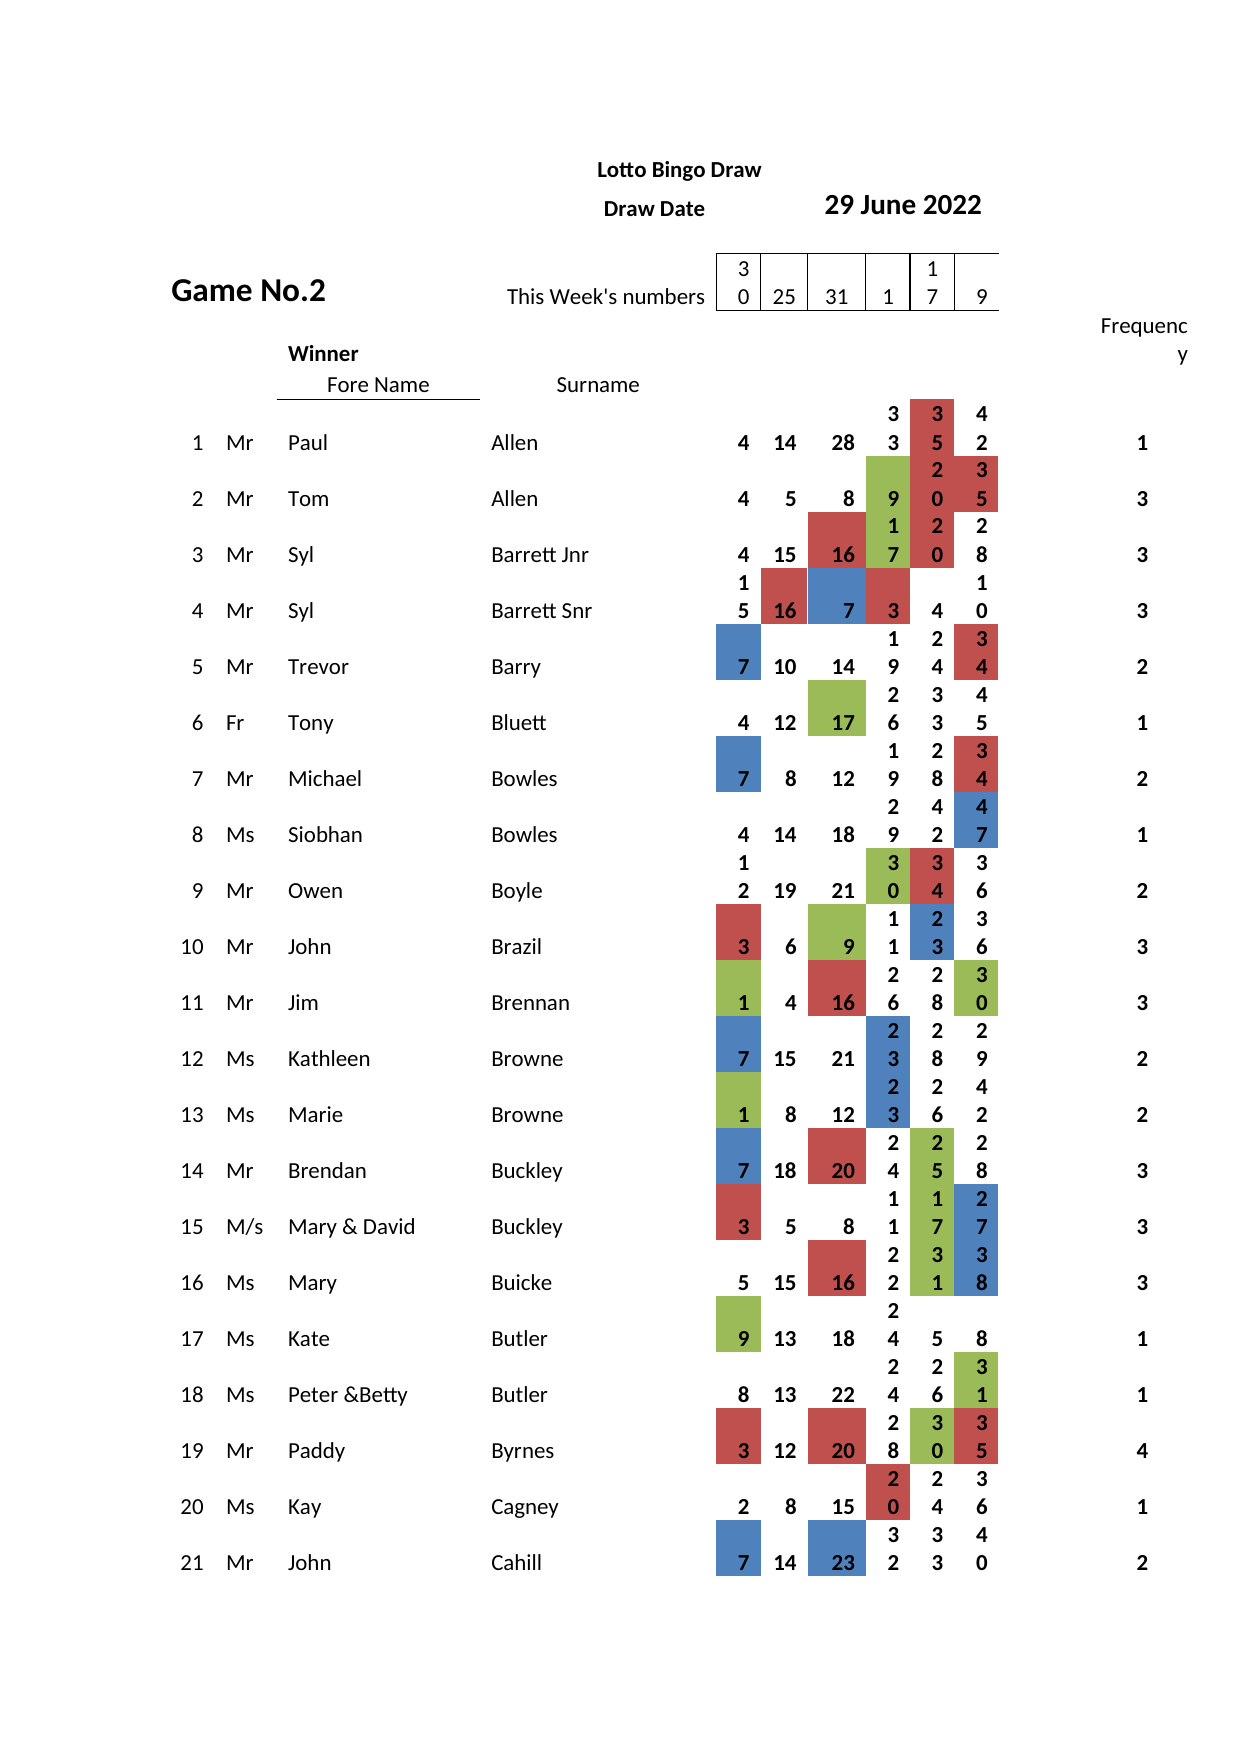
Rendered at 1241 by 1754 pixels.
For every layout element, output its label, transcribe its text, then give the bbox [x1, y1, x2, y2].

table_cell 25 [761, 254, 807, 310]
table_cell 15 [808, 1464, 866, 1520]
table_cell 47 [954, 792, 998, 848]
table_cell [999, 1184, 1086, 1240]
table_cell [999, 1520, 1086, 1576]
table_cell Kathleen [277, 1016, 480, 1072]
table_cell [716, 183, 761, 222]
table_cell Paddy [277, 1408, 480, 1464]
table_cell [1086, 222, 1199, 253]
table_cell Michael [277, 736, 480, 792]
table_cell 4 [716, 399, 761, 456]
table_cell 14 [808, 624, 866, 680]
table_cell [999, 680, 1086, 736]
table_cell 3 [160, 512, 214, 568]
table_cell Allen [480, 456, 716, 512]
table_cell [999, 1464, 1086, 1520]
table_cell Mr [215, 1408, 277, 1464]
table_cell 4 [716, 456, 761, 512]
table_cell 17 [808, 680, 866, 736]
table_cell Ms [215, 1296, 277, 1352]
table_cell 29 [866, 792, 910, 848]
table_cell John [277, 1520, 480, 1576]
table_cell 2 [160, 456, 214, 512]
table_cell 15 [761, 1016, 807, 1072]
table_cell Syl [277, 568, 480, 624]
table_cell 7 [716, 1520, 761, 1576]
table_cell 7 [716, 1016, 761, 1072]
table_cell [999, 568, 1086, 624]
table_cell 19 [866, 624, 910, 680]
table_cell 12 [808, 736, 866, 792]
table_cell 13 [761, 1352, 807, 1408]
table_cell 14 [761, 792, 807, 848]
table_cell 30 [866, 848, 910, 904]
table_cell Ms [215, 1240, 277, 1296]
table_cell 9 [866, 456, 910, 512]
table_cell Kate [277, 1296, 480, 1352]
table_cell 42 [954, 1072, 998, 1128]
table_cell 7 [716, 624, 761, 680]
table_cell 1 [1086, 680, 1199, 736]
table_cell Trevor [277, 624, 480, 680]
table_cell 31 [954, 1352, 998, 1408]
table_cell Ms [215, 1072, 277, 1128]
table_cell 29 [954, 1016, 998, 1072]
table_cell 8 [761, 736, 807, 792]
table_cell [954, 222, 998, 253]
table_cell [999, 456, 1086, 512]
table_cell [999, 1408, 1086, 1464]
table_cell 26 [910, 1072, 954, 1128]
table_cell [999, 1072, 1086, 1128]
table_cell 30 [717, 254, 760, 310]
table_cell Byrnes [480, 1408, 716, 1464]
table_cell Barry [480, 624, 716, 680]
table_cell 28 [954, 512, 998, 568]
table_cell 8 [160, 792, 214, 848]
table_cell Brazil [480, 904, 716, 960]
table_cell 10 [761, 624, 807, 680]
table_cell 15 [716, 568, 761, 624]
table_cell 2 [1086, 1072, 1199, 1128]
table_cell 30 [910, 1408, 954, 1464]
table_cell 5 [716, 1240, 761, 1296]
table_cell Syl [277, 512, 480, 568]
table_cell [808, 367, 866, 398]
table_cell [761, 222, 807, 253]
table_cell [999, 1016, 1086, 1072]
table_cell [716, 367, 761, 398]
table_cell 3 [716, 1184, 761, 1240]
table_cell [999, 736, 1086, 792]
table_cell 15 [761, 1240, 807, 1296]
table_cell Boyle [480, 848, 716, 904]
table_cell 21 [808, 1016, 866, 1072]
table_cell 9 [716, 1296, 761, 1352]
table_cell [999, 253, 1086, 310]
table_cell 42 [954, 399, 998, 456]
table_cell Ms [215, 1352, 277, 1408]
table_cell 21 [160, 1520, 214, 1576]
table_cell 36 [954, 1464, 998, 1520]
table_cell [866, 222, 910, 253]
table_cell 3 [866, 568, 910, 624]
table_cell [866, 367, 910, 398]
table_cell 12 [761, 680, 807, 736]
table_cell 3 [1086, 568, 1199, 624]
table_cell 28 [910, 736, 954, 792]
table_cell 38 [954, 1240, 998, 1296]
table_cell 28 [954, 1128, 998, 1184]
table_cell Surname [480, 367, 716, 398]
table_cell 1 [1086, 399, 1199, 456]
table_cell 3 [1086, 1184, 1199, 1240]
table_cell 24 [866, 1128, 910, 1184]
table_cell [999, 512, 1086, 568]
table_cell [761, 183, 807, 222]
table_cell 29 June 2022 [808, 183, 998, 222]
table_cell [999, 1352, 1086, 1408]
table_cell 27 [954, 1184, 998, 1240]
table_cell 36 [954, 904, 998, 960]
table_cell 3 [1086, 904, 1199, 960]
table_cell Game No.2 [160, 253, 480, 310]
table_cell 19 [761, 848, 807, 904]
table_cell 10 [160, 904, 214, 960]
table_cell John [277, 904, 480, 960]
table_cell 1 [1086, 792, 1199, 848]
table_cell [999, 367, 1086, 398]
table_cell 4 [716, 792, 761, 848]
table_cell 17 [866, 512, 910, 568]
table_cell Butler [480, 1296, 716, 1352]
table_cell 11 [866, 904, 910, 960]
table_cell Siobhan [277, 792, 480, 848]
table_cell Bowles [480, 792, 716, 848]
table_cell Frequency [1086, 310, 1199, 367]
table_cell [160, 367, 214, 398]
table_cell [215, 310, 277, 367]
table_cell 9 [808, 904, 866, 960]
table_cell 34 [910, 848, 954, 904]
table_cell 6 [160, 680, 214, 736]
table_cell Paul [277, 400, 480, 456]
table_cell [1086, 183, 1199, 222]
table_cell [866, 311, 910, 367]
table_cell 1 [866, 254, 909, 310]
table_cell 35 [954, 1408, 998, 1464]
table_cell 16 [808, 512, 866, 568]
table_cell [808, 311, 866, 367]
table_cell 12 [761, 1408, 807, 1464]
table_cell 45 [954, 680, 998, 736]
table_cell 2 [716, 1464, 761, 1520]
table_cell 32 [866, 1520, 910, 1576]
table_cell 5 [910, 1296, 954, 1352]
table_cell Mr [215, 736, 277, 792]
table_cell 8 [761, 1072, 807, 1128]
table_cell 16 [808, 1240, 866, 1296]
table_cell 23 [866, 1072, 910, 1128]
table_cell 8 [808, 1184, 866, 1240]
table_cell 8 [954, 1296, 998, 1352]
table_cell 14 [160, 1128, 214, 1184]
table_cell [910, 311, 954, 367]
table_cell 31 [808, 254, 865, 310]
table_cell 26 [866, 680, 910, 736]
table_cell Mary [277, 1240, 480, 1296]
table_cell 23 [808, 1520, 866, 1576]
table_cell 22 [866, 1240, 910, 1296]
table_cell [999, 222, 1086, 253]
table_cell 15 [160, 1184, 214, 1240]
table_cell This Week's numbers [480, 253, 716, 310]
table_cell [910, 367, 954, 398]
table_cell Peter &Betty [277, 1352, 480, 1408]
table_cell 8 [761, 1464, 807, 1520]
table_cell 34 [954, 624, 998, 680]
table_cell Buicke [480, 1240, 716, 1296]
table_cell 1 [1086, 1464, 1199, 1520]
table_cell [999, 399, 1086, 456]
table_cell 2 [1086, 848, 1199, 904]
table_cell 24 [910, 1464, 954, 1520]
table_cell Bluett [480, 680, 716, 736]
table_cell 26 [866, 960, 910, 1016]
table_cell 33 [910, 680, 954, 736]
table_cell Ms [215, 1016, 277, 1072]
table_cell 16 [761, 568, 807, 624]
table_cell [999, 624, 1086, 680]
table_cell Browne [480, 1072, 716, 1128]
table_cell 13 [761, 1296, 807, 1352]
table_cell [999, 1128, 1086, 1184]
table_cell 36 [954, 848, 998, 904]
table_cell Mr [215, 399, 277, 456]
table_cell Allen [480, 399, 716, 456]
table_cell 2 [1086, 624, 1199, 680]
table_cell [910, 222, 954, 253]
table_cell [999, 1240, 1086, 1296]
table_cell 4 [160, 568, 214, 624]
table_cell 5 [761, 456, 807, 512]
table_cell Buckley [480, 1128, 716, 1184]
table_cell 1 [160, 399, 214, 456]
table_cell 20 [808, 1408, 866, 1464]
table_cell 20 [910, 456, 954, 512]
table_cell [716, 222, 761, 253]
table_cell Mr [215, 568, 277, 624]
table_cell 24 [866, 1296, 910, 1352]
table_cell 18 [808, 1296, 866, 1352]
table_cell 18 [761, 1128, 807, 1184]
table_cell 30 [954, 960, 998, 1016]
table_cell [999, 904, 1086, 960]
table_cell [999, 848, 1086, 904]
table_cell 1 [1086, 1352, 1199, 1408]
table_cell 28 [910, 1016, 954, 1072]
table_cell Mr [215, 1128, 277, 1184]
table_cell Barrett Jnr [480, 512, 716, 568]
table_cell Brendan [277, 1128, 480, 1184]
table_cell 33 [866, 399, 910, 456]
table_cell 4 [1086, 1408, 1199, 1464]
table_cell 3 [1086, 456, 1199, 512]
table_cell Ms [215, 1464, 277, 1520]
table_cell [761, 311, 807, 367]
table_cell 21 [808, 848, 866, 904]
table_cell 3 [716, 904, 761, 960]
table_cell 3 [716, 1408, 761, 1464]
table_cell 20 [808, 1128, 866, 1184]
table_cell 24 [866, 1352, 910, 1408]
table_cell [215, 222, 277, 253]
table_cell [480, 222, 716, 253]
table_cell 14 [761, 399, 807, 456]
table_cell 1 [716, 960, 761, 1016]
table_cell 11 [160, 960, 214, 1016]
table_cell [954, 367, 998, 398]
table_cell Mr [215, 512, 277, 568]
table_cell 28 [808, 399, 866, 456]
table_cell 12 [716, 848, 761, 904]
table_cell 12 [808, 1072, 866, 1128]
table_cell [999, 183, 1086, 222]
table_cell Jim [277, 960, 480, 1016]
table_cell 10 [954, 568, 998, 624]
table_cell 19 [866, 736, 910, 792]
table_cell 34 [954, 736, 998, 792]
table_cell 7 [716, 736, 761, 792]
table_cell [215, 367, 277, 398]
table_cell 3 [1086, 960, 1199, 1016]
table_cell Marie [277, 1072, 480, 1128]
table_cell [999, 792, 1086, 848]
table_cell 3 [1086, 512, 1199, 568]
table_cell 28 [910, 960, 954, 1016]
table_cell 16 [808, 960, 866, 1016]
table_cell Bowles [480, 736, 716, 792]
table_cell [160, 222, 214, 253]
table_cell 18 [160, 1352, 214, 1408]
table_cell 18 [808, 792, 866, 848]
table_cell Butler [480, 1352, 716, 1408]
table_cell M/s [215, 1184, 277, 1240]
table_cell [999, 1296, 1086, 1352]
table_cell 2 [1086, 736, 1199, 792]
table_cell 4 [716, 680, 761, 736]
table_cell Browne [480, 1016, 716, 1072]
table_cell [761, 367, 807, 398]
table_cell Mary & David [277, 1184, 480, 1240]
table_cell 1 [1086, 1296, 1199, 1352]
table_cell 35 [910, 399, 954, 456]
table_cell Mr [215, 624, 277, 680]
table_cell [1086, 253, 1199, 310]
table_cell 9 [955, 254, 998, 310]
table_cell 23 [866, 1016, 910, 1072]
table_cell 35 [954, 456, 998, 512]
table_cell 26 [910, 1352, 954, 1408]
table_cell 7 [160, 736, 214, 792]
table_cell 25 [910, 1128, 954, 1184]
table_cell 3 [1086, 1128, 1199, 1184]
table_cell 28 [866, 1408, 910, 1464]
table_cell 3 [1086, 1240, 1199, 1296]
table_cell 11 [866, 1184, 910, 1240]
table_cell Cagney [480, 1464, 716, 1520]
table_cell 8 [808, 456, 866, 512]
table_cell 2 [1086, 1520, 1199, 1576]
table_cell Mr [215, 848, 277, 904]
table_cell [808, 222, 866, 253]
table_cell [277, 183, 480, 222]
table_cell Mr [215, 904, 277, 960]
table_cell 4 [716, 512, 761, 568]
table_cell Kay [277, 1464, 480, 1520]
table_cell [716, 311, 761, 367]
table_cell 6 [761, 904, 807, 960]
table_cell 7 [808, 568, 866, 624]
table_cell 5 [761, 1184, 807, 1240]
table_cell 5 [160, 624, 214, 680]
table_cell [999, 310, 1086, 367]
table_cell Draw Date [480, 183, 716, 222]
table_cell Cahill [480, 1520, 716, 1576]
table_cell 20 [160, 1464, 214, 1520]
table_cell 42 [910, 792, 954, 848]
table_cell Fr [215, 680, 277, 736]
table_cell 13 [160, 1072, 214, 1128]
table_cell 4 [761, 960, 807, 1016]
table_cell 17 [910, 1184, 954, 1240]
table_header Lotto Bingo Draw [160, 150, 1199, 183]
table_cell 16 [160, 1240, 214, 1296]
table_cell 40 [954, 1520, 998, 1576]
table_cell 9 [160, 848, 214, 904]
table_cell 14 [761, 1520, 807, 1576]
table_cell 17 [160, 1296, 214, 1352]
table_cell [999, 960, 1086, 1016]
table_cell 24 [910, 624, 954, 680]
table_cell Mr [215, 1520, 277, 1576]
table_cell 33 [910, 1520, 954, 1576]
table_cell [160, 183, 214, 222]
table_cell 20 [866, 1464, 910, 1520]
table_cell 1 [716, 1072, 761, 1128]
table_cell 15 [761, 512, 807, 568]
table_cell [954, 311, 998, 367]
table_cell 4 [910, 568, 954, 624]
table_cell Owen [277, 848, 480, 904]
table_cell Ms [215, 792, 277, 848]
table_cell Winner [277, 310, 480, 367]
table_cell [480, 310, 716, 367]
table_cell Tony [277, 680, 480, 736]
table_cell Fore Name [277, 367, 480, 398]
table_cell 22 [808, 1352, 866, 1408]
table_cell Mr [215, 456, 277, 512]
table_cell [160, 310, 214, 367]
table_cell Brennan [480, 960, 716, 1016]
table_cell 8 [716, 1352, 761, 1408]
table_cell 31 [910, 1240, 954, 1296]
table_cell 17 [911, 254, 954, 310]
table_cell Buckley [480, 1184, 716, 1240]
table_cell 19 [160, 1408, 214, 1464]
table_cell Barrett Snr [480, 568, 716, 624]
table_cell Mr [215, 960, 277, 1016]
table_cell 23 [910, 904, 954, 960]
table_cell [215, 183, 277, 222]
table_cell Tom [277, 456, 480, 512]
table_cell 2 [1086, 1016, 1199, 1072]
table_cell 12 [160, 1016, 214, 1072]
table_cell 7 [716, 1128, 761, 1184]
table_cell [1086, 367, 1199, 398]
table_cell [277, 222, 480, 253]
table_cell 20 [910, 512, 954, 568]
